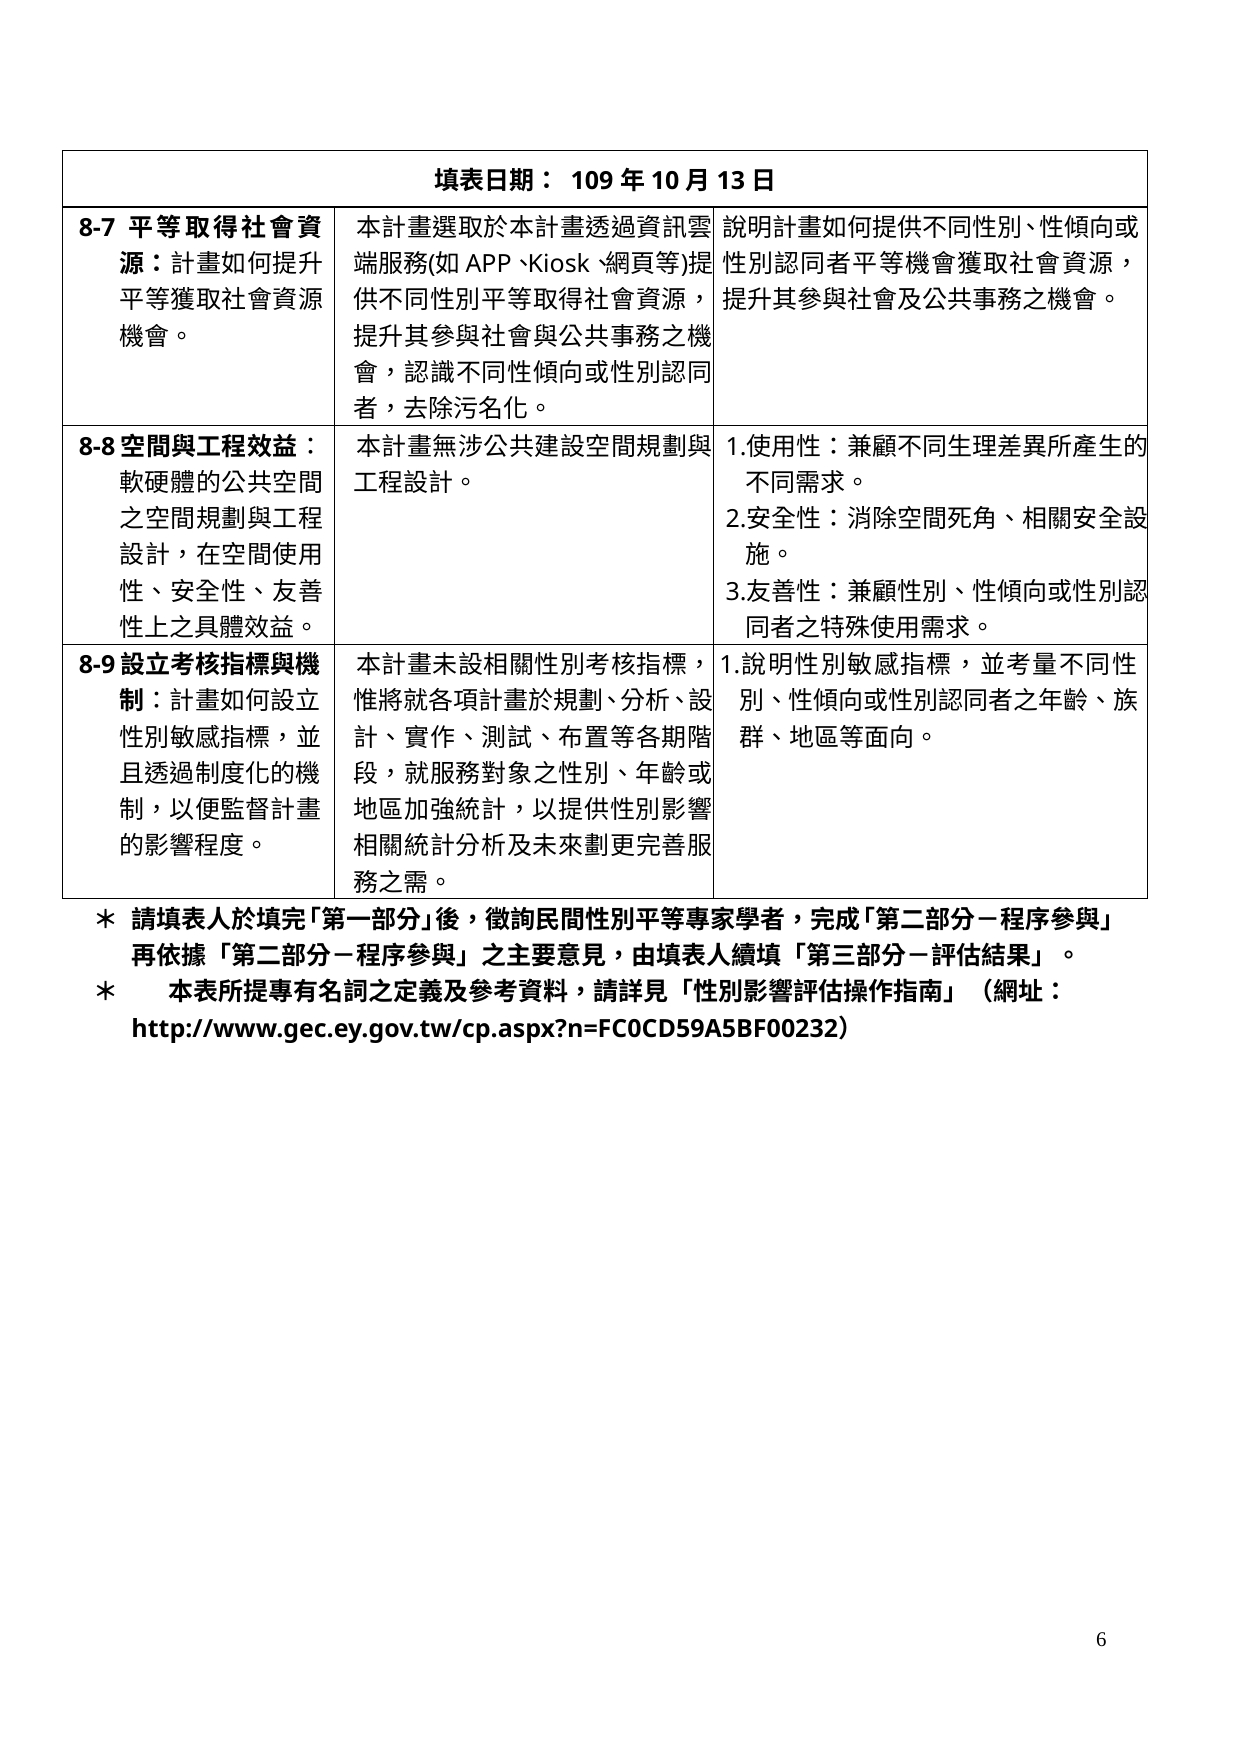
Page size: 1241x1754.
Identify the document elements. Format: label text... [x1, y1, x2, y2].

list 本表所提專有名詞之定義及參考資料，請詳見「性別影響評估操作指南」（網址：http://www.gec.ey.gov.tw/cp.aspx?n=FC0CD59A5BF00232） [94, 972, 1117, 1044]
table_cell 1.使用性：兼顧不同生理差異所產生的不同需求。 2.安全性：消除空間死角、相關安全設施。 3.友善性：兼顧性別、性傾向或性別認同者之特殊使用需求。 [714, 426, 1147, 643]
table_cell 1.說明性別敏感指標，並考量不同性別、性傾向或性別認同者之年齡、族群、地區等面向。 [714, 645, 1147, 898]
table_cell 8-9設立考核指標與機制：計畫如何設立性別敏感指標，並且透過制度化的機制，以便監督計畫的影響程度。 [63, 645, 334, 898]
list 請填表人於填完「第一部分」後，徵詢民間性別平等專家學者，完成「第二部分－程序參與」，再依據「第二部分－程序參與」之主要意見，由填表人續填「第三部分－評估結果」。 [94, 899, 1117, 972]
table_cell 本計畫未設相關性別考核指標，惟將就各項計畫於規劃、分析、設計、實作、測試、布置等各期階段，就服務對象之性別、年齡或地區加強統計，以提供性別影響相關統計分析及未來劃更完善服務之需。 [335, 645, 713, 898]
table_cell 本計畫選取於本計畫透過資訊雲端服務(如APP、Kiosk、網頁等)提供不同性別平等取得社會資源，提升其參與社會與公共事務之機會，認識不同性傾向或性別認同者，去除污名化。 [335, 208, 713, 425]
table_cell 8-8空間與工程效益：軟硬體的公共空間之空間規劃與工程設計，在空間使用性、安全性、友善性上之具體效益。 [63, 426, 334, 643]
table_cell 本計畫無涉公共建設空間規劃與工程設計。 [335, 426, 713, 643]
table_cell 8-7 平等取得社會資源：計畫如何提升平等獲取社會資源機會。 [63, 208, 334, 425]
table_cell 說明計畫如何提供不同性別、性傾向或性別認同者平等機會獲取社會資源，提升其參與社會及公共事務之機會。 [714, 208, 1147, 425]
table_header 填表日期： 109 年 10 月 13 日 [63, 151, 1147, 206]
